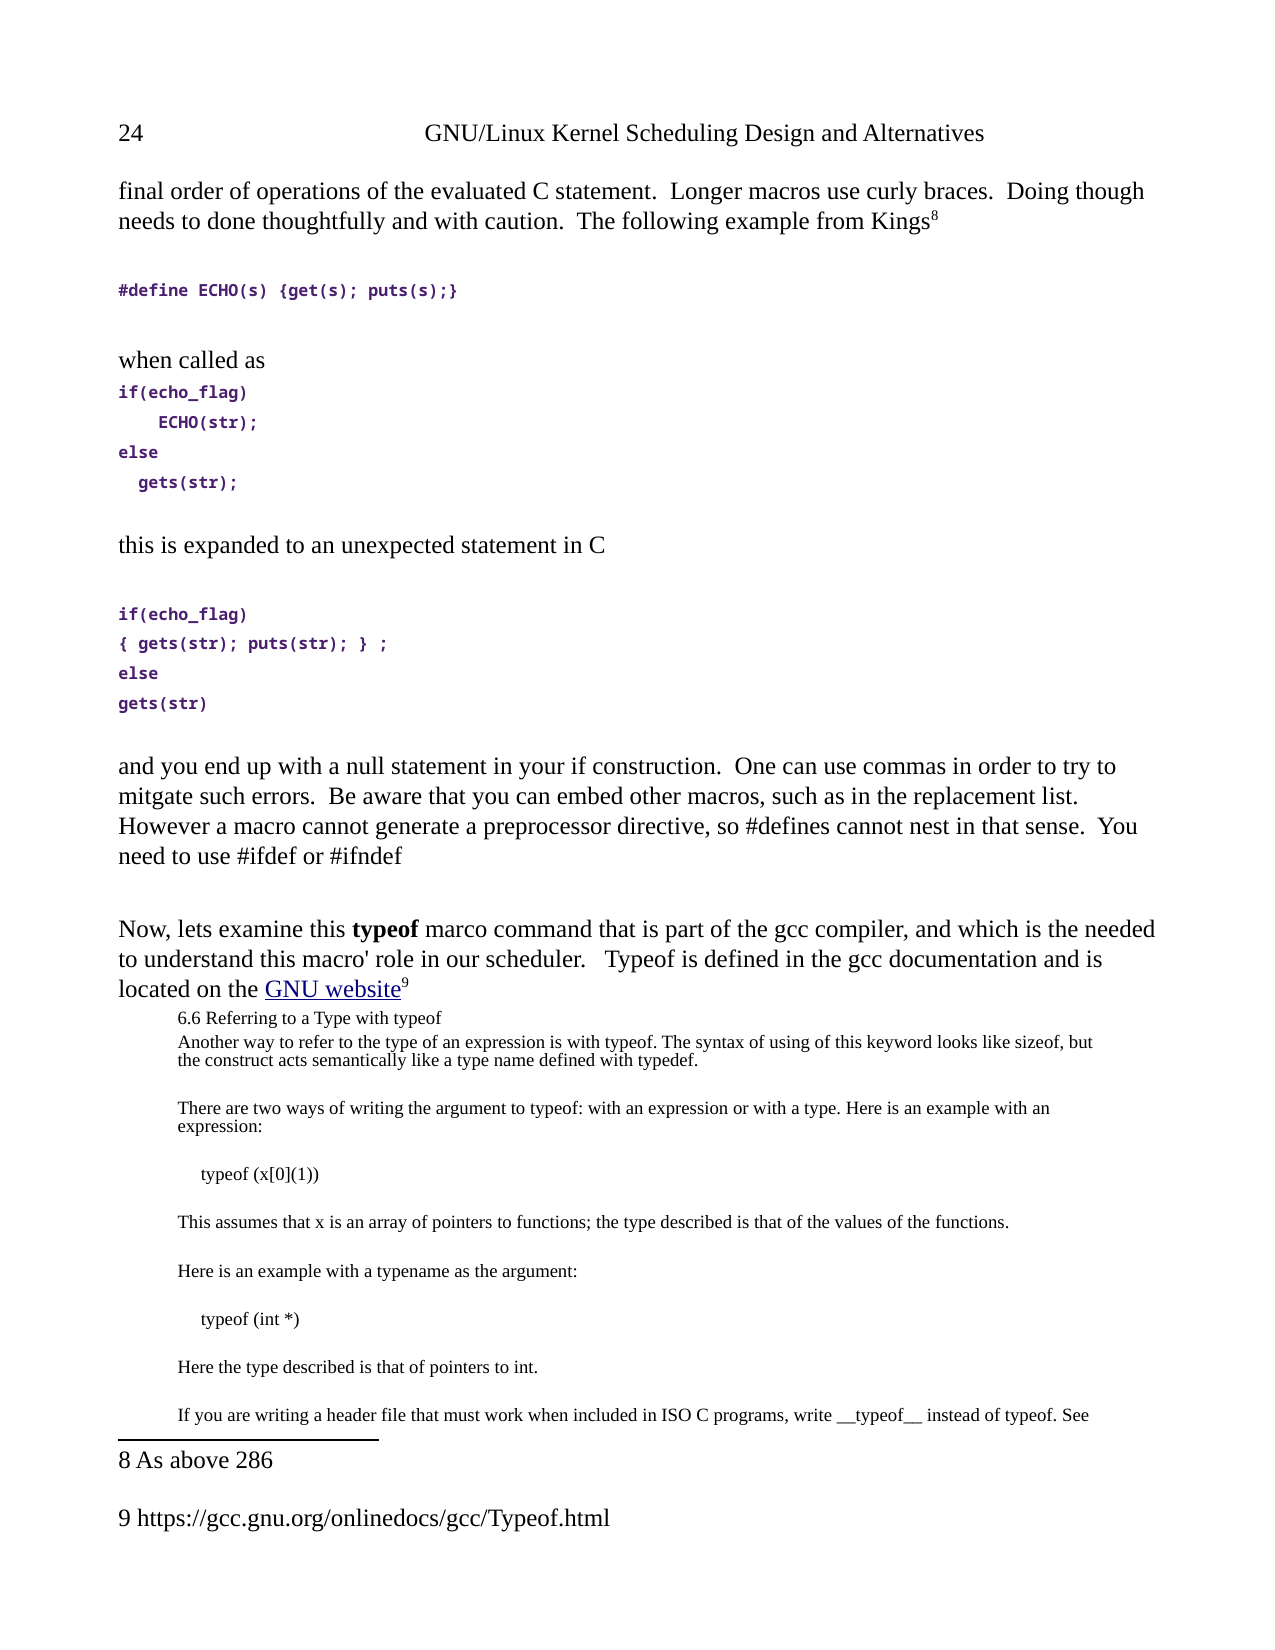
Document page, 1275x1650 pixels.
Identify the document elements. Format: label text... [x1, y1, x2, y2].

text There are two ways of writing the argument to typeof: with an expression or with a type. Here is an example with an expression: [177, 1100, 1098, 1136]
text gets(str) [118, 691, 1157, 714]
text As above 286 [118, 1446, 1157, 1474]
text when called as [118, 345, 1157, 373]
text if(echo_flag) [118, 602, 1157, 625]
text https://gcc.gnu.org/onlinedocs/gcc/Typeof.html [118, 1503, 1157, 1532]
text 6.6 Referring to a Type with typeof [177, 1010, 1098, 1028]
text gets(str); [118, 470, 1157, 493]
text #define ECHO(s) {get(s); puts(s);} [118, 279, 1157, 301]
text Now, lets examine this typeof marco command that is part of the gcc compiler, and which is the needed to understand this macro' role in our scheduler. Typeof is defined in the gcc documentation and is located on the GNU website [118, 914, 1157, 1003]
text Here the type described is that of pointers to int. [177, 1359, 1098, 1377]
text Here is an example with a typename as the argument: [177, 1263, 1098, 1281]
text typeof (int *) [177, 1311, 1098, 1329]
text { gets(str); puts(str); } ; [118, 632, 1157, 654]
text this is expanded to an unexpected statement in C [118, 530, 1157, 558]
text and you end up with a null statement in your if construction. One can use commas in order to try to mitgate such errors. Be aware that you can embed other macros, such as in the replacement list. However a macro cannot generate a preprocessor directive, so #defines cannot nest in that sense. You need to use #ifdef or #ifndef [118, 751, 1157, 870]
text typeof (x[0](1)) [177, 1166, 1098, 1184]
text This assumes that x is an array of pointers to functions; the type described is that of the values of the functions. [177, 1214, 1098, 1232]
text else [118, 440, 1157, 463]
text final order of operations of the evaluated C statement. Longer macros use curly braces. Doing though needs to done thoughtfully and with caution. The following example from Kings [118, 176, 1157, 235]
text If you are writing a header file that must work when included in ISO C programs, write __typeof__ instead of typeof. See [177, 1407, 1098, 1425]
text ECHO(str); [118, 411, 1157, 433]
text Another way to refer to the type of an expression is with typeof. The syntax of using of this keyword looks like sizeof, but the construct acts semantically like a type name defined with typedef. [177, 1034, 1098, 1070]
text if(echo_flag) [118, 381, 1157, 403]
text else [118, 662, 1157, 684]
